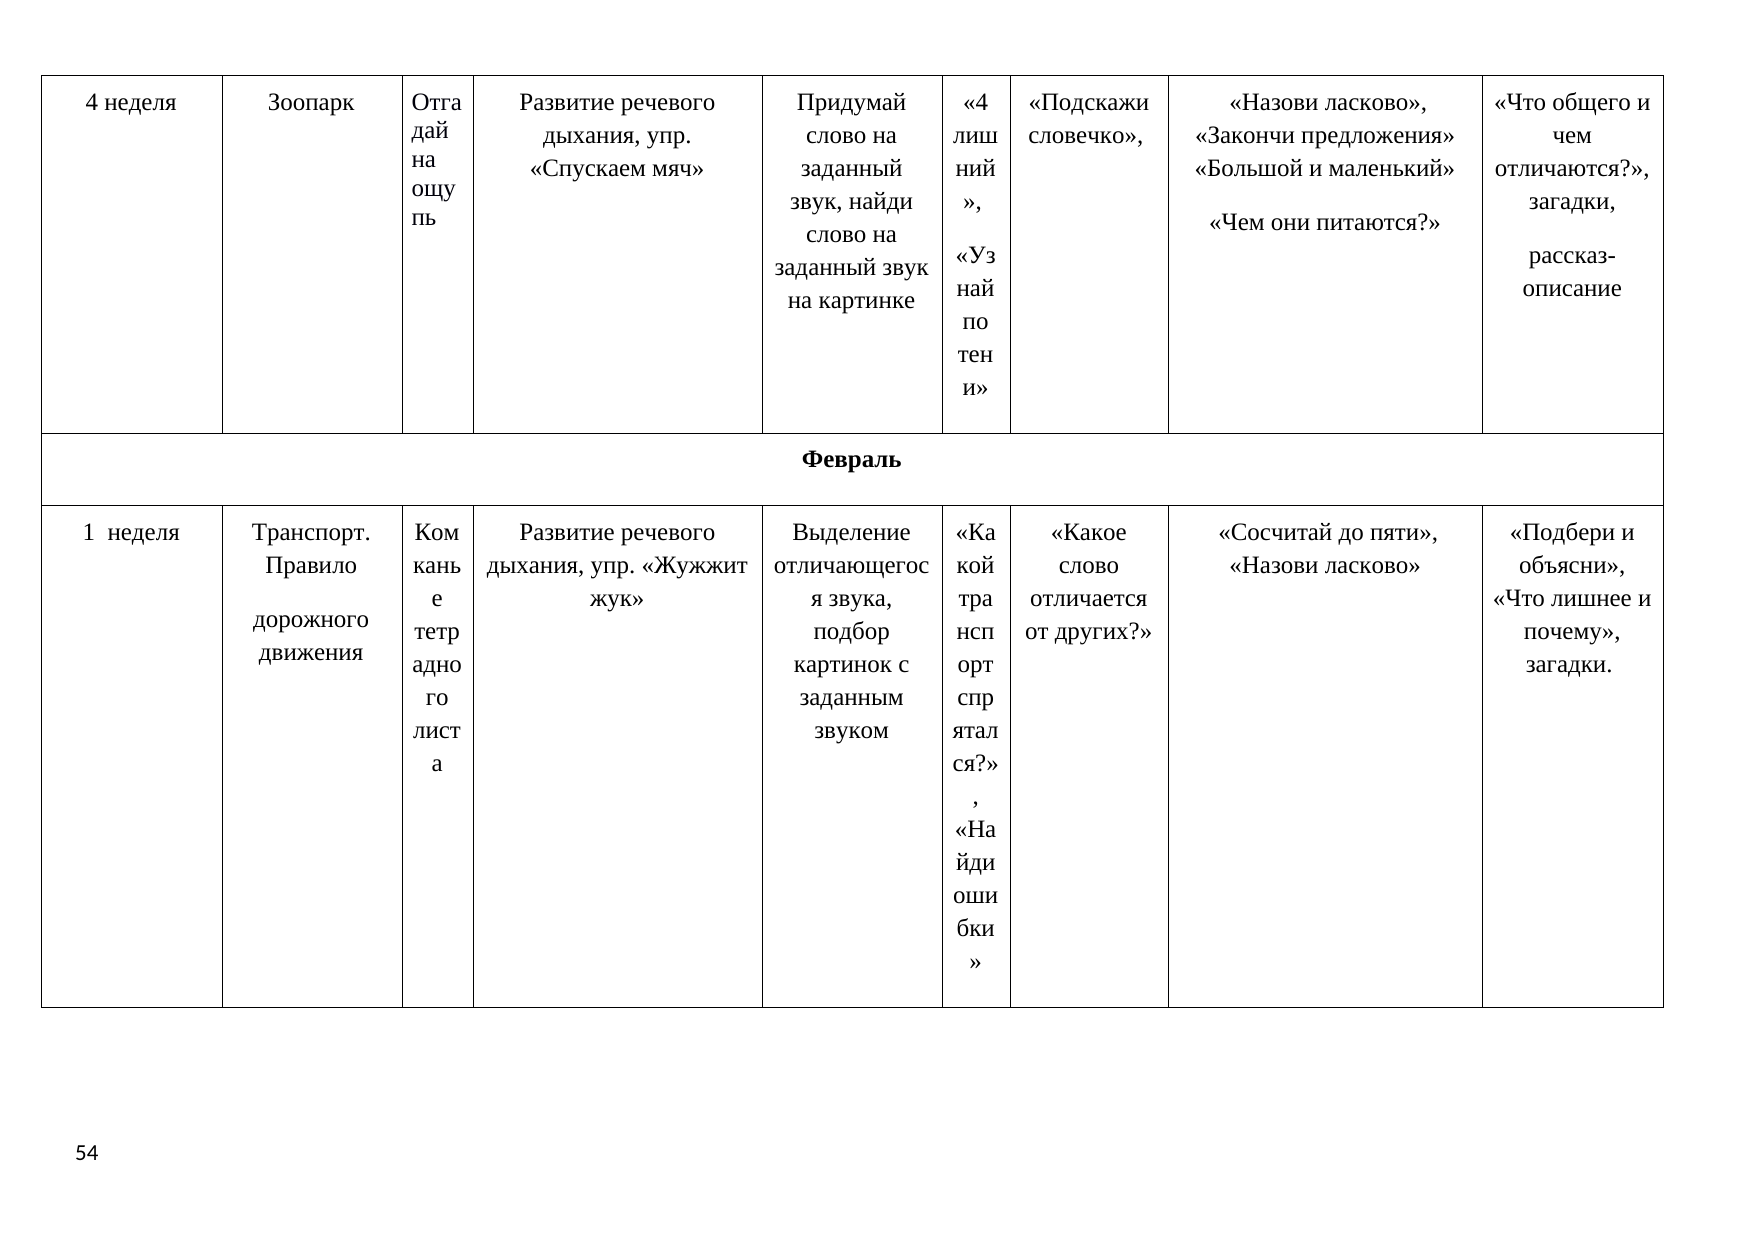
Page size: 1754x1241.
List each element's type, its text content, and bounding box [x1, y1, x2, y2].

table_cell «Сосчитай до пяти», «Назови ласково» [1169, 506, 1482, 1007]
table_cell «Какое слово отличается от других?» [1011, 506, 1168, 1007]
table_cell Комканье тетрадного листа [403, 506, 473, 1007]
table_cell Придумай слово на заданный звук, найди слово на заданный звук на картинке [763, 76, 942, 433]
table_cell «Назови ласково», «Закончи предложения» «Большой и маленький» «Чем они питаются?» [1169, 76, 1482, 433]
table_cell Февраль [42, 434, 1663, 505]
table_cell Выделение отличающегося звука, подбор картинок с заданным звуком [763, 506, 942, 1007]
table_cell «Подбери и объясни», «Что лишнее и почему», загадки. [1483, 506, 1663, 1007]
table_cell Развитие речевого дыхания, упр. «Жужжит жук» [474, 506, 762, 1007]
table_cell «4 лишний», «Узнай по тени» [943, 76, 1010, 433]
table_cell Отгадай на ощупь [403, 76, 473, 433]
table_cell Транспорт. Правило дорожного движения [223, 506, 402, 1007]
table_cell «Что общего и чем отличаются?», загадки, рассказ-описание [1483, 76, 1663, 433]
table_cell Развитие речевого дыхания, упр. «Спускаем мяч» [474, 76, 762, 433]
table_cell 1 неделя [42, 506, 222, 1007]
table_cell Зоопарк [223, 76, 402, 433]
table_cell «Какой транспорт спрятался?», «Найди ошибки» [943, 506, 1010, 1007]
table_cell 4 неделя [42, 76, 222, 433]
table_cell «Подскажи словечко», [1011, 76, 1168, 433]
